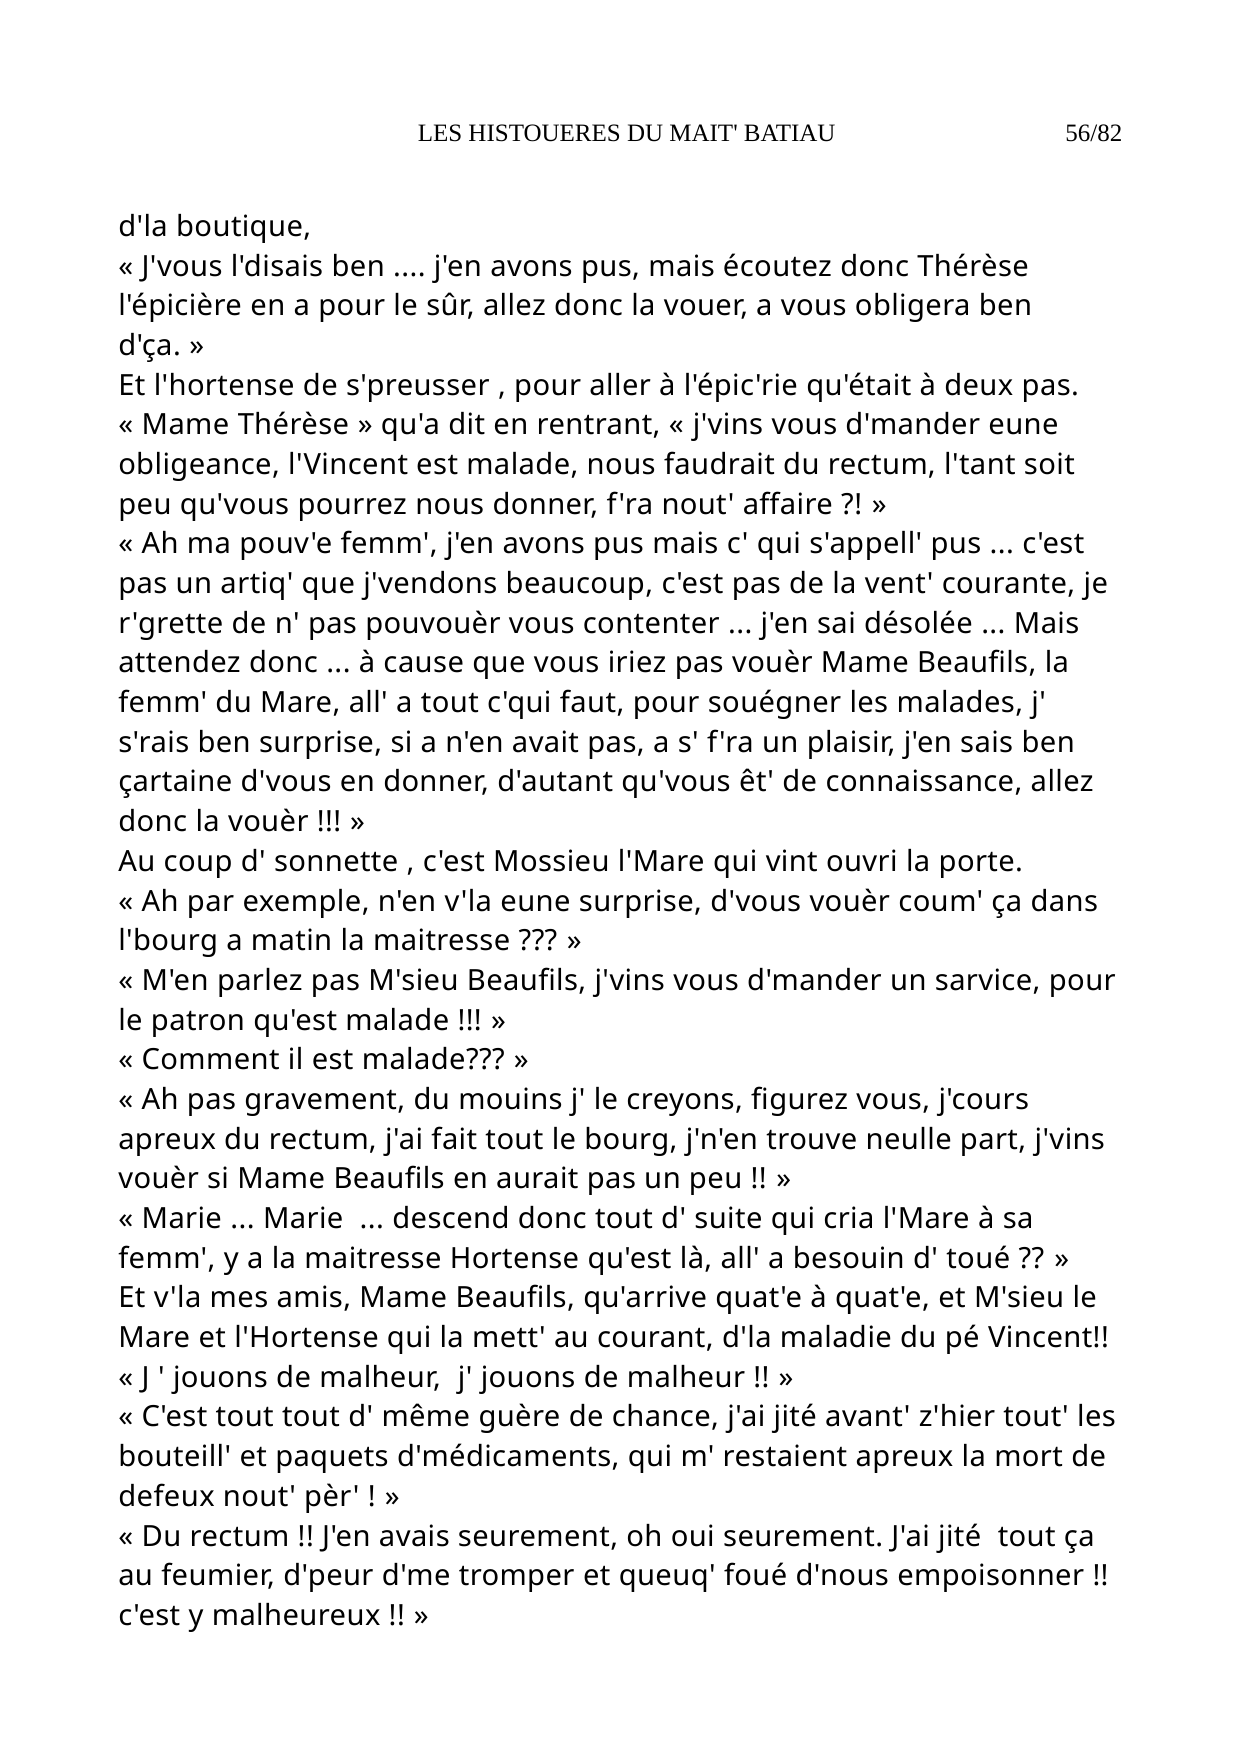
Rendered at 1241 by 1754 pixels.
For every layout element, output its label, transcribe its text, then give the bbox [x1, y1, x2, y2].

text « Marie ... Marie ... descend donc tout d' suite qui cria l'Mare à sa femm', y a la maitresse Hortense qu'est là, all' a besouin d' toué ?? » [118, 1197, 1122, 1277]
text « J ' jouons de malheur, j' jouons de malheur !! » [118, 1356, 1122, 1396]
text Au coup d' sonnette , c'est Mossieu l'Mare qui vint ouvri la porte. [118, 840, 1122, 880]
text Et v'la mes amis, Mame Beaufils, qu'arrive quat'e à quat'e, et M'sieu le Mare et l'Hortense qui la mett' au courant, d'la maladie du pé Vincent!! [118, 1277, 1122, 1356]
text d'la boutique, [118, 205, 1122, 245]
text « J'vous l'disais ben .... j'en avons pus, mais écoutez donc Thérèse l'épicière en a pour le sûr, allez donc la vouer, a vous obligera ben d'ça. » [118, 245, 1122, 364]
text « M'en parlez pas M'sieu Beaufils, j'vins vous d'mander un sarvice, pour le patron qu'est malade !!! » [118, 959, 1122, 1038]
text « Ah ma pouv'e femm', j'en avons pus mais c' qui s'appell' pus ... c'est pas un artiq' que j'vendons beaucoup, c'est pas de la vent' courante, je r'grette de n' pas pouvouèr vous contenter ... j'en sai désolée ... Mais attendez donc ... à cause que vous iriez pas vouèr Mame Beaufils, la femm' du Mare, all' a tout c'qui faut, pour souégner les malades, j' s'rais ben surprise, si a n'en avait pas, a s' f'ra un plaisir, j'en sais ben çartaine d'vous en donner, d'autant qu'vous êt' de connaissance, allez donc la vouèr !!! » [118, 523, 1122, 840]
text « Mame Thérèse » qu'a dit en rentrant, « j'vins vous d'mander eune obligeance, l'Vincent est malade, nous faudrait du rectum, l'tant soit peu qu'vous pourrez nous donner, f'ra nout' affaire ?! » [118, 403, 1122, 523]
text Et l'hortense de s'preusser , pour aller à l'épic'rie qu'était à deux pas. [118, 364, 1122, 403]
text « Du rectum !! J'en avais seurement, oh oui seurement. J'ai jité tout ça au feumier, d'peur d'me tromper et queuq' foué d'nous empoisonner !! c'est y malheureux !! » [118, 1515, 1122, 1634]
text « C'est tout tout d' même guère de chance, j'ai jité avant' z'hier tout' les bouteill' et paquets d'médicaments, qui m' restaient apreux la mort de defeux nout' pèr' ! » [118, 1396, 1122, 1515]
text « Comment il est malade??? » [118, 1038, 1122, 1078]
text « Ah par exemple, n'en v'la eune surprise, d'vous vouèr coum' ça dans l'bourg a matin la maitresse ??? » [118, 880, 1122, 959]
text « Ah pas gravement, du mouins j' le creyons, figurez vous, j'cours apreux du rectum, j'ai fait tout le bourg, j'n'en trouve neulle part, j'vins vouèr si Mame Beaufils en aurait pas un peu !! » [118, 1078, 1122, 1197]
